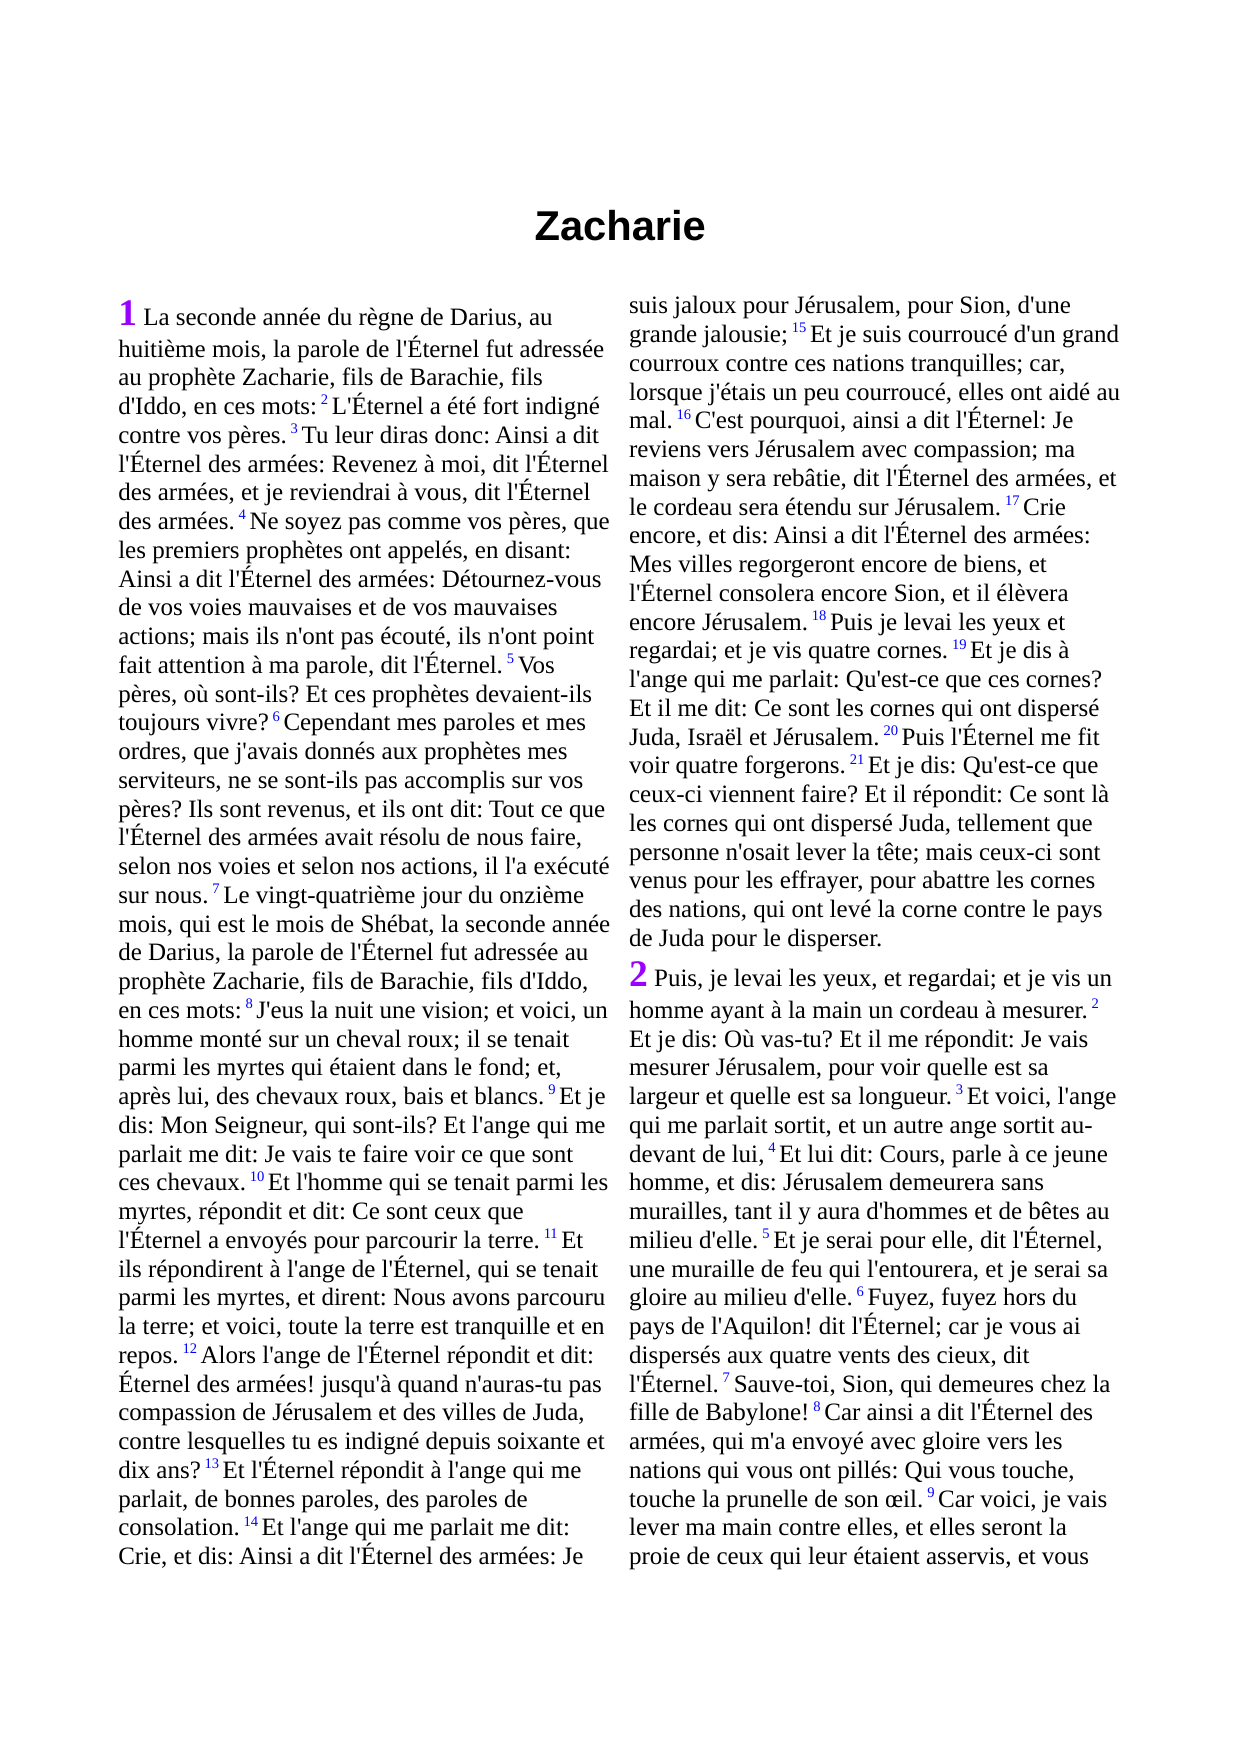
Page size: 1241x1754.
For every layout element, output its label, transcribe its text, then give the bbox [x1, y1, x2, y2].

text 2 Puis, je levai les yeux, et regardai; et je vis un homme ayant à la main un cordeau à mesurer. 2 Et je dis: Où vas-tu? Et il me répondit: Je vais mesurer Jérusalem, pour voir quelle est sa largeur et quelle est sa longueur. 3 Et voici, l'ange qui me parlait sortit, et un autre ange sortit au-devant de lui, 4 Et lui dit: Cours, parle à ce jeune homme, et dis: Jérusalem demeurera sans murailles, tant il y aura d'hommes et de bêtes au milieu d'elle. 5 Et je serai pour elle, dit l'Éternel, une muraille de feu qui l'entourera, et je serai sa gloire au milieu d'elle. 6 Fuyez, fuyez hors du pays de l'Aquilon! dit l'Éternel; car je vous ai dispersés aux quatre vents des cieux, dit l'Éternel. 7 Sauve-toi, Sion, qui demeures chez la fille de Babylone! 8 Car ainsi a dit l'Éternel des armées, qui m'a envoyé avec gloire vers les nations qui vous ont pillés: Qui vous touche, touche la prunelle de son œil. 9 Car voici, je vais lever ma main contre elles, et elles seront la proie de ceux qui leur étaient asservis, et vous [629, 952, 1122, 1570]
text suis jaloux pour Jérusalem, pour Sion, d'une grande jalousie; 15 Et je suis courroucé d'un grand courroux contre ces nations tranquilles; car, lorsque j'étais un peu courroucé, elles ont aidé au mal. 16 C'est pourquoi, ainsi a dit l'Éternel: Je reviens vers Jérusalem avec compassion; ma maison y sera rebâtie, dit l'Éternel des armées, et le cordeau sera étendu sur Jérusalem. 17 Crie encore, et dis: Ainsi a dit l'Éternel des armées: Mes villes regorgeront encore de biens, et l'Éternel consolera encore Sion, et il élèvera encore Jérusalem. 18 Puis je levai les yeux et regardai; et je vis quatre cornes. 19 Et je dis à l'ange qui me parlait: Qu'est-ce que ces cornes? Et il me dit: Ce sont les cornes qui ont dispersé Juda, Israël et Jérusalem. 20 Puis l'Éternel me fit voir quatre forgerons. 21 Et je dis: Qu'est-ce que ceux-ci viennent faire? Et il répondit: Ce sont là les cornes qui ont dispersé Juda, tellement que personne n'osait lever la tête; mais ceux-ci sont venus pour les effrayer, pour abattre les cornes des nations, qui ont levé la corne contre le pays de Juda pour le disperser. [629, 291, 1122, 952]
text 1 La seconde année du règne de Darius, au huitième mois, la parole de l'Éternel fut adressée au prophète Zacharie, fils de Barachie, fils d'Iddo, en ces mots: 2 L'Éternel a été fort indigné contre vos pères. 3 Tu leur diras donc: Ainsi a dit l'Éternel des armées: Revenez à moi, dit l'Éternel des armées, et je reviendrai à vous, dit l'Éternel des armées. 4 Ne soyez pas comme vos pères, que les premiers prophètes ont appelés, en disant: Ainsi a dit l'Éternel des armées: Détournez-vous de vos voies mauvaises et de vos mauvaises actions; mais ils n'ont pas écouté, ils n'ont point fait attention à ma parole, dit l'Éternel. 5 Vos pères, où sont-ils? Et ces prophètes devaient-ils toujours vivre? 6 Cependant mes paroles et mes ordres, que j'avais donnés aux prophètes mes serviteurs, ne se sont-ils pas accomplis sur vos pères? Ils sont revenus, et ils ont dit: Tout ce que l'Éternel des armées avait résolu de nous faire, selon nos voies et selon nos actions, il l'a exécuté sur nous. 7 Le vingt-quatrième jour du onzième mois, qui est le mois de Shébat, la seconde année de Darius, la parole de l'Éternel fut adressée au prophète Zacharie, fils de Barachie, fils d'Iddo, en ces mots: 8 J'eus la nuit une vision; et voici, un homme monté sur un cheval roux; il se tenait parmi les myrtes qui étaient dans le fond; et, après lui, des chevaux roux, bais et blancs. 9 Et je dis: Mon Seigneur, qui sont-ils? Et l'ange qui me parlait me dit: Je vais te faire voir ce que sont ces chevaux. 10 Et l'homme qui se tenait parmi les myrtes, répondit et dit: Ce sont ceux que l'Éternel a envoyés pour parcourir la terre. 11 Et ils répondirent à l'ange de l'Éternel, qui se tenait parmi les myrtes, et dirent: Nous avons parcouru la terre; et voici, toute la terre est tranquille et en repos. 12 Alors l'ange de l'Éternel répondit et dit: Éternel des armées! jusqu'à quand n'auras-tu pas compassion de Jérusalem et des villes de Juda, contre lesquelles tu es indigné depuis soixante et dix ans? 13 Et l'Éternel répondit à l'ange qui me parlait, de bonnes paroles, des paroles de consolation. 14 Et l'ange qui me parlait me dit: Crie, et dis: Ainsi a dit l'Éternel des armées: Je [118, 291, 611, 1570]
title Zacharie [118, 201, 1122, 249]
